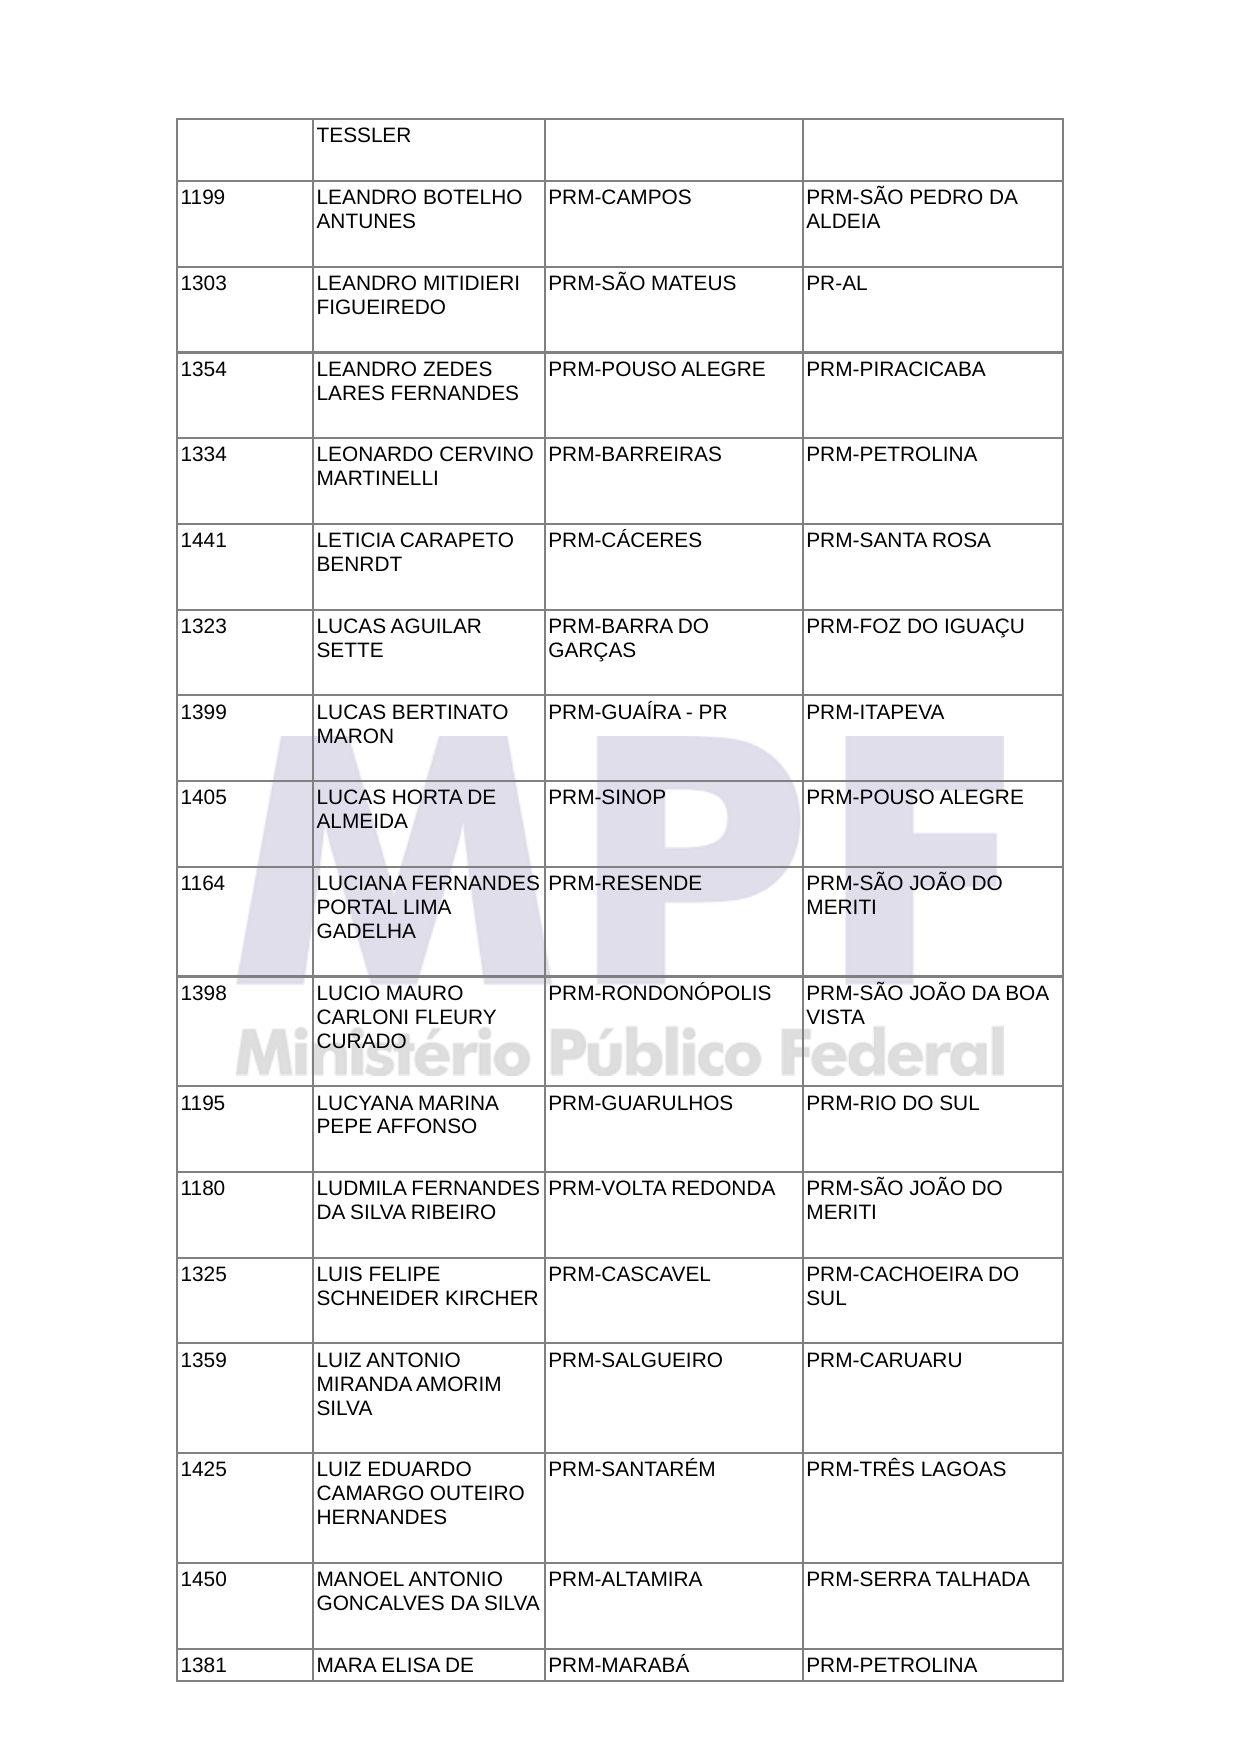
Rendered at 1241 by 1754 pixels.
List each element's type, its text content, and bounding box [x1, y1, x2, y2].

table_cell PRM-SINOP [546, 782, 802, 866]
table_cell PRM-SALGUEIRO [546, 1344, 802, 1452]
table_cell PRM-PETROLINA [804, 1650, 1062, 1680]
table_cell PRM-POUSO ALEGRE [804, 782, 1062, 866]
table_cell 1199 [178, 182, 312, 266]
table_cell LEANDRO ZEDES LARES FERNANDES [314, 354, 544, 437]
table_cell PRM-CARUARU [804, 1344, 1062, 1452]
table_cell PRM-CACHOEIRA DO SUL [804, 1259, 1062, 1342]
table_cell PR-AL [804, 268, 1062, 351]
table_cell 1381 [178, 1650, 312, 1680]
table_cell 1303 [178, 268, 312, 351]
table_cell 1323 [178, 611, 312, 694]
table_cell LUCIO MAURO CARLONI FLEURY CURADO [314, 978, 544, 1085]
table_cell PRM-PETROLINA [804, 439, 1062, 523]
table_cell PRM-GUAÍRA - PR [546, 696, 802, 780]
table_cell PRM-SÃO PEDRO DA ALDEIA [804, 182, 1062, 266]
table_cell LUCYANA MARINA PEPE AFFONSO [314, 1087, 544, 1171]
table_cell LUCAS AGUILAR SETTE [314, 611, 544, 694]
table_cell PRM-PIRACICABA [804, 354, 1062, 437]
table_cell [546, 120, 802, 180]
table_cell PRM-SÃO MATEUS [546, 268, 802, 351]
table_cell PRM-SANTA ROSA [804, 525, 1062, 608]
table_cell 1399 [178, 696, 312, 780]
table_cell PRM-ITAPEVA [804, 696, 1062, 780]
table_cell MARA ELISA DE [314, 1650, 544, 1680]
table_cell 1359 [178, 1344, 312, 1452]
table_cell LUDMILA FERNANDES DA SILVA RIBEIRO [314, 1173, 544, 1257]
table_cell MANOEL ANTONIO GONCALVES DA SILVA [314, 1564, 544, 1647]
table_cell LUIZ EDUARDO CAMARGO OUTEIRO HERNANDES [314, 1454, 544, 1562]
table_cell 1354 [178, 354, 312, 437]
table_cell PRM-SANTARÉM [546, 1454, 802, 1562]
table_cell PRM-SERRA TALHADA [804, 1564, 1062, 1647]
table_cell PRM-FOZ DO IGUAÇU [804, 611, 1062, 694]
table_cell 1398 [178, 978, 312, 1085]
table_cell LUCAS BERTINATO MARON [314, 696, 544, 780]
table_cell 1441 [178, 525, 312, 608]
table_cell 1334 [178, 439, 312, 523]
table_cell PRM-VOLTA REDONDA [546, 1173, 802, 1257]
table_cell PRM-RESENDE [546, 868, 802, 975]
table_cell PRM-MARABÁ [546, 1650, 802, 1680]
table_cell LUIZ ANTONIO MIRANDA AMORIM SILVA [314, 1344, 544, 1452]
table_cell TESSLER [314, 120, 544, 180]
table_cell PRM-CAMPOS [546, 182, 802, 266]
table_cell PRM-GUARULHOS [546, 1087, 802, 1171]
table_cell PRM-BARREIRAS [546, 439, 802, 523]
table_cell LEANDRO MITIDIERI FIGUEIREDO [314, 268, 544, 351]
table_cell PRM-SÃO JOÃO DO MERITI [804, 868, 1062, 975]
table_cell 1425 [178, 1454, 312, 1562]
table_cell LEONARDO CERVINO MARTINELLI [314, 439, 544, 523]
table_cell PRM-SÃO JOÃO DO MERITI [804, 1173, 1062, 1257]
table_cell PRM-RONDONÓPOLIS [546, 978, 802, 1085]
table_cell PRM-ALTAMIRA [546, 1564, 802, 1647]
table_cell LUIS FELIPE SCHNEIDER KIRCHER [314, 1259, 544, 1342]
table_cell [804, 120, 1062, 180]
table_cell LEANDRO BOTELHO ANTUNES [314, 182, 544, 266]
table_cell 1164 [178, 868, 312, 975]
table_cell PRM-TRÊS LAGOAS [804, 1454, 1062, 1562]
table_cell PRM-CÁCERES [546, 525, 802, 608]
table_cell LUCAS HORTA DE ALMEIDA [314, 782, 544, 866]
table_cell PRM-CASCAVEL [546, 1259, 802, 1342]
table_cell 1450 [178, 1564, 312, 1647]
table_cell 1325 [178, 1259, 312, 1342]
table_cell LUCIANA FERNANDES PORTAL LIMA GADELHA [314, 868, 544, 975]
table_cell 1195 [178, 1087, 312, 1171]
table_cell 1180 [178, 1173, 312, 1257]
table_cell PRM-RIO DO SUL [804, 1087, 1062, 1171]
table_cell [178, 120, 312, 180]
table_cell LETICIA CARAPETO BENRDT [314, 525, 544, 608]
table_cell PRM-BARRA DO GARÇAS [546, 611, 802, 694]
table_cell PRM-POUSO ALEGRE [546, 354, 802, 437]
table_cell PRM-SÃO JOÃO DA BOA VISTA [804, 978, 1062, 1085]
table_cell 1405 [178, 782, 312, 866]
